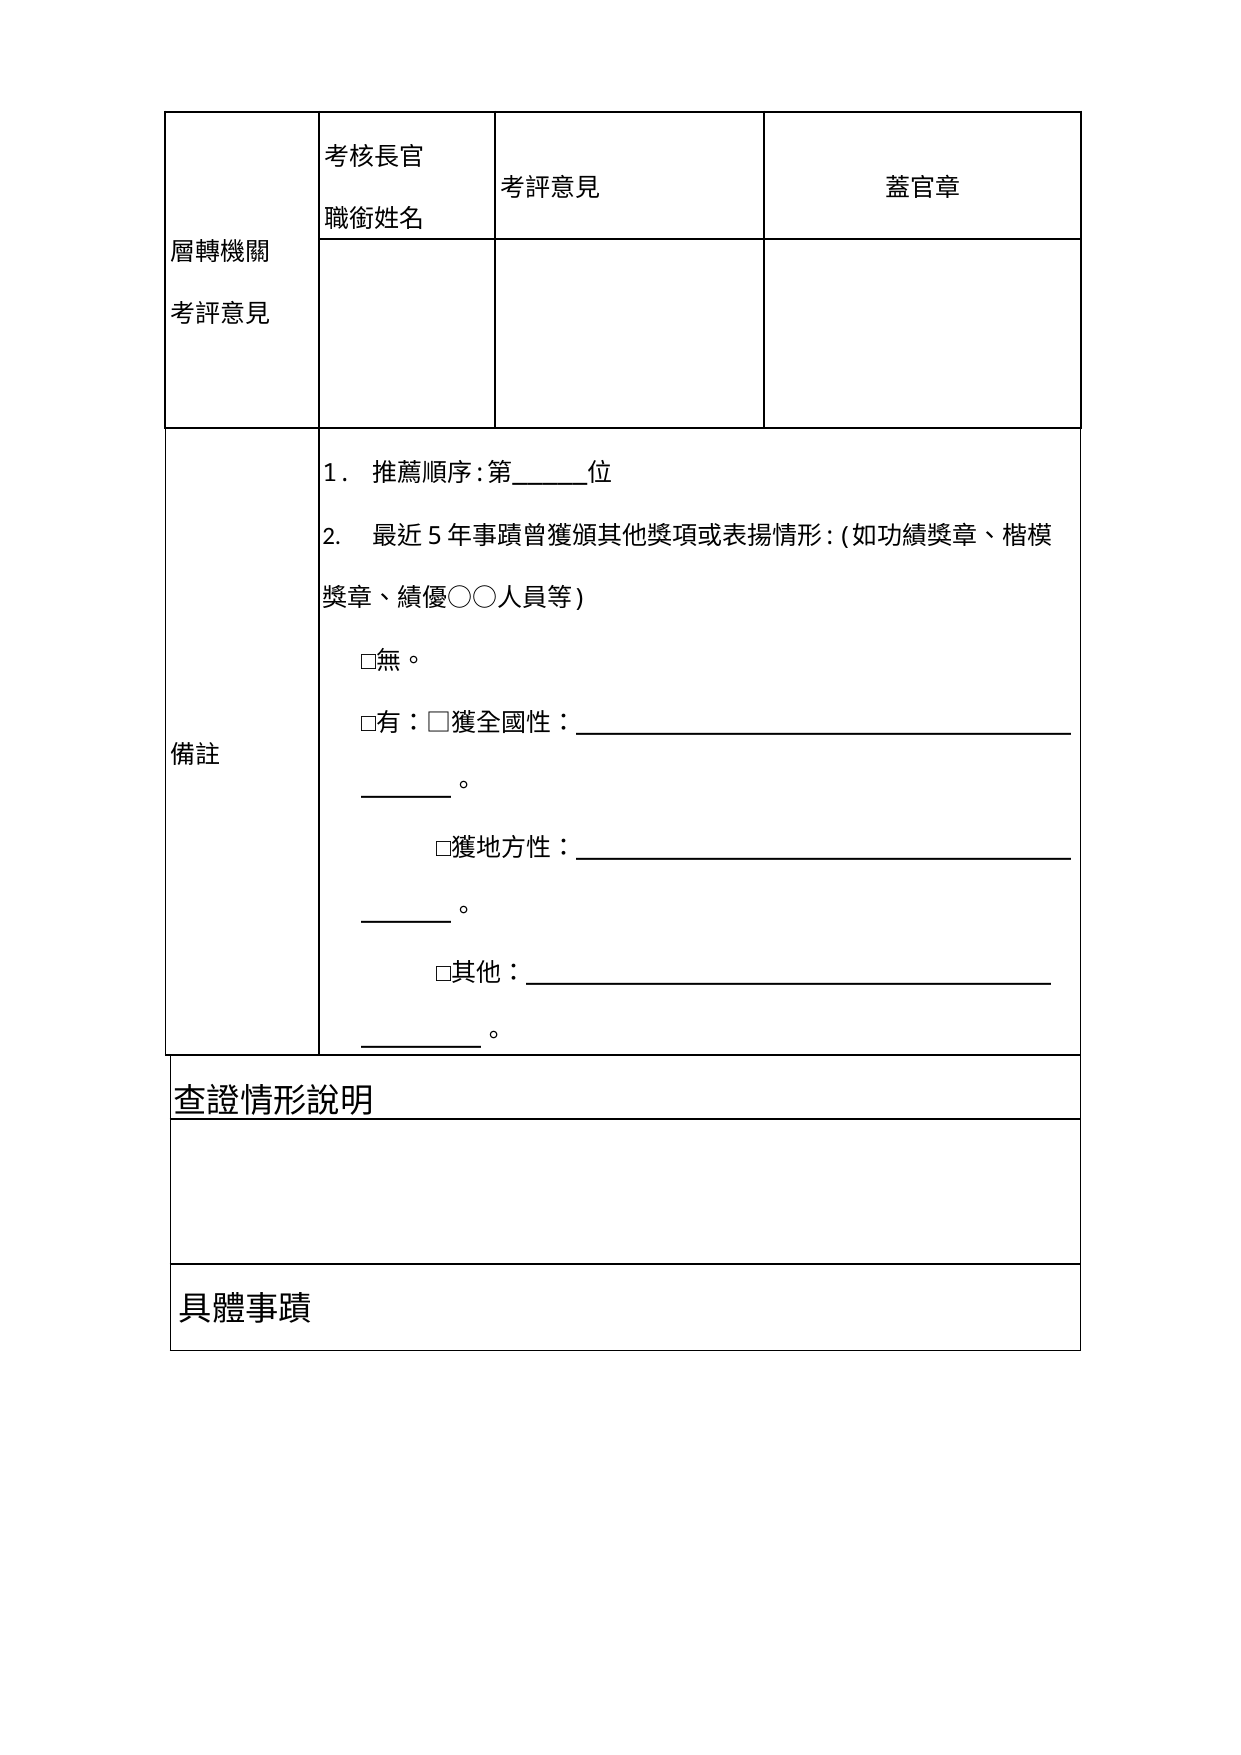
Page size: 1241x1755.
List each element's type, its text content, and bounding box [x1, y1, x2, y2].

table_cell [496, 240, 763, 427]
table_cell 備註 [166, 429, 318, 1054]
table_cell [320, 240, 494, 427]
table_cell [165, 1118, 170, 1263]
table_cell [765, 240, 1080, 427]
table_cell [165, 1263, 170, 1349]
table_cell 推薦順序:第_____位 最近5年事蹟曾獲頒其他獎項或表揚情形:(如功績獎章、楷模獎章、績優○○人員等) □無。 □有：□獲全國性：_______________________________________。 □獲地方性：__________________­__________­___________。 □其他：____________________________________­_______。 [320, 429, 1080, 1054]
table_cell [165, 1056, 170, 1118]
table_cell 考核長官 職銜姓名 [320, 113, 494, 238]
table_cell 具體事蹟 [171, 1265, 1080, 1349]
table_cell 查證情形說明 [171, 1056, 1080, 1118]
table_cell [171, 1120, 1080, 1263]
table_cell 蓋官章 [765, 113, 1080, 238]
table_cell 層轉機關 考評意見 [166, 113, 318, 427]
table_cell 考評意見 [496, 113, 763, 238]
